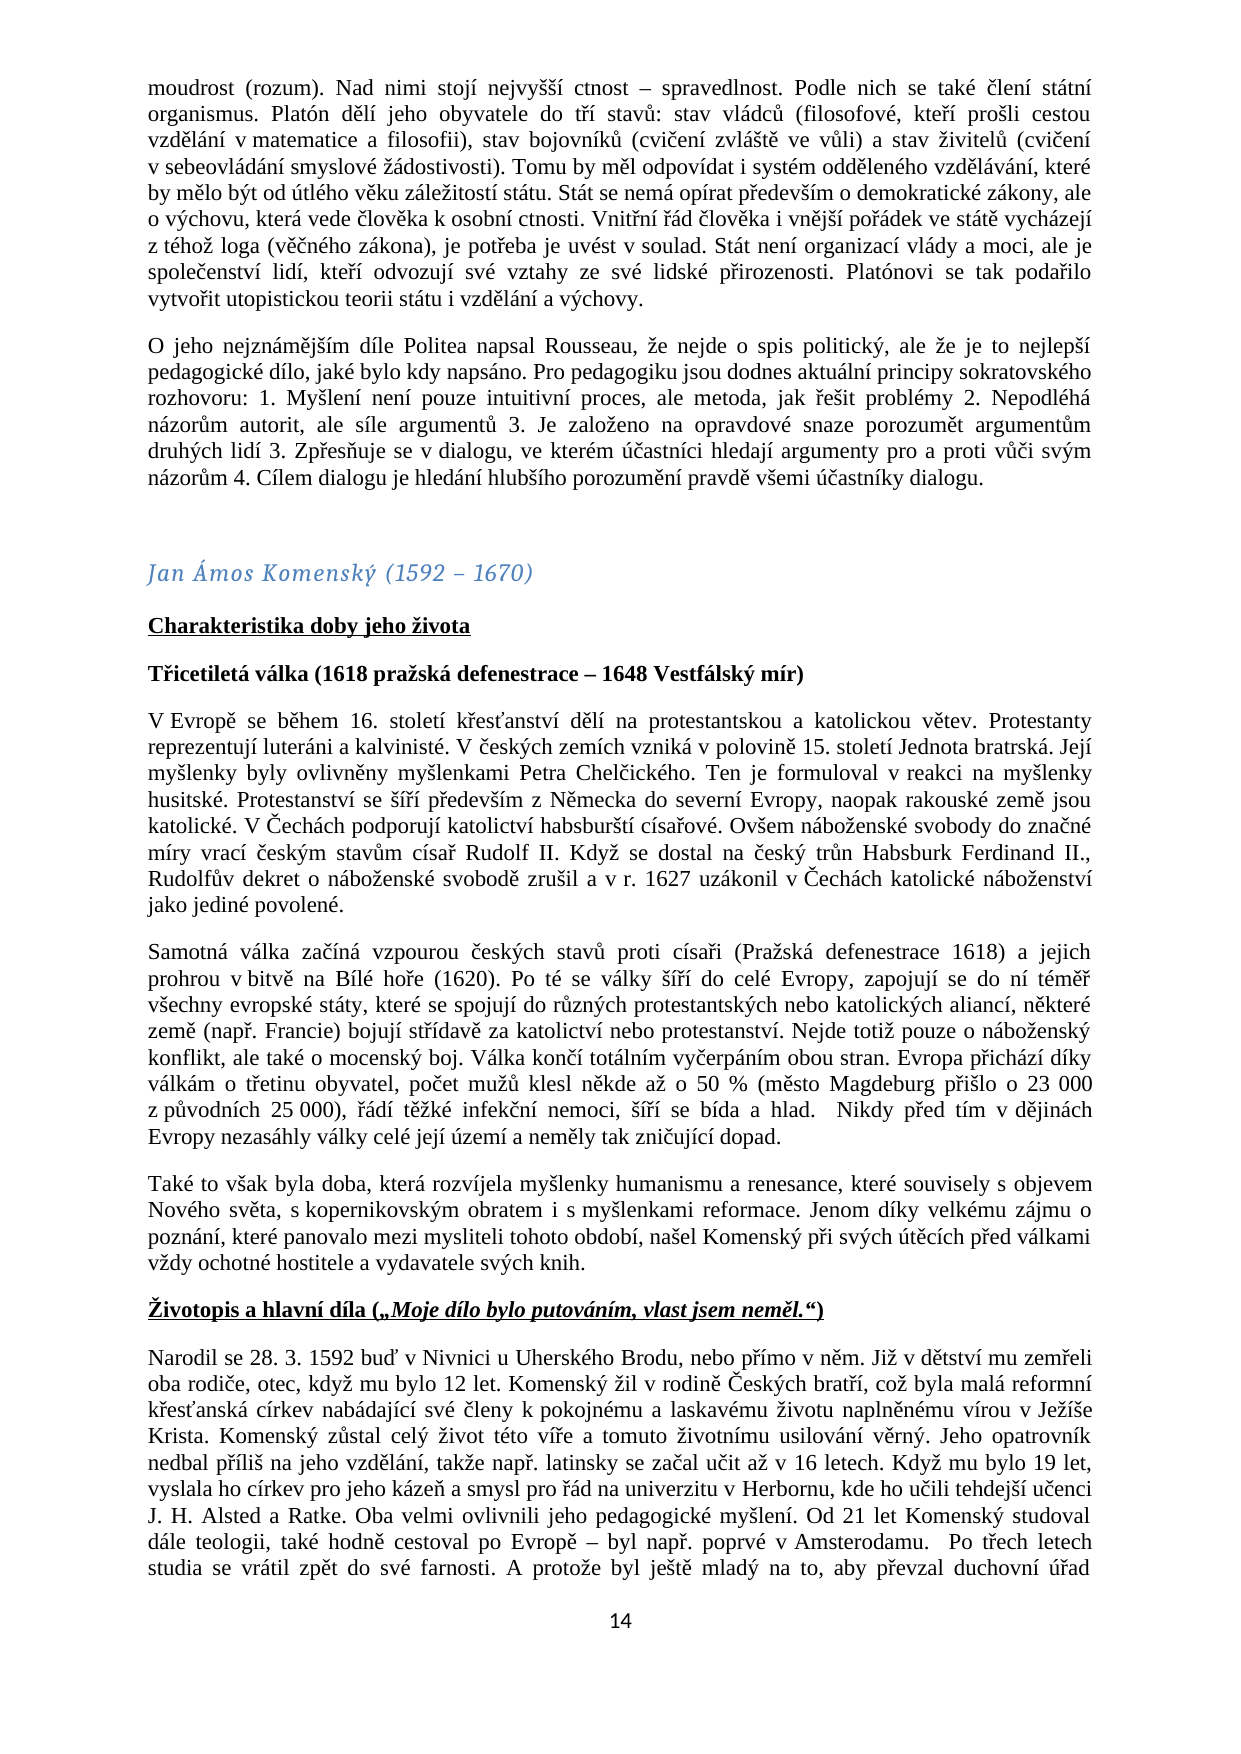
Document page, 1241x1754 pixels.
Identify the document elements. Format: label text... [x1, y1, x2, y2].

text Narodil se 28. 3. 1592 buď v Nivnici u Uherského Brodu, nebo přímo v něm. Již v dětství mu zemřeli oba rodiče, otec, když mu bylo 12 let. Komenský žil v rodině Českých bratří, což byla malá reformní křesťanská církev nabádající své členy k pokojnému a laskavému životu naplněnému vírou v Ježíše Krista. Komenský zůstal celý život této víře a tomuto životnímu usilování věrný. Jeho opatrovník nedbal příliš na jeho vzdělání, takže např. latinsky se začal učit až v 16 letech. Když mu bylo 19 let, vyslala ho církev pro jeho kázeň a smysl pro řád na univerzitu v Herbornu, kde ho učili tehdejší učenci J. H. Alsted a Ratke. Oba velmi ovlivnili jeho pedagogické myšlení. Od 21 let Komenský studoval dále teologii, také hodně cestoval po Evropě – byl např. poprvé v Amsterodamu. Po třech letech studia se vrátil zpět do své farnosti. A protože byl ještě mladý na to, aby převzal duchovní úřad [148, 1343, 1093, 1581]
text Samotná válka začíná vzpourou českých stavů proti císaři (Pražská defenestrace 1618) a jejich prohrou v bitvě na Bílé hoře (1620). Po té se války šíří do celé Evropy, zapojují se do ní téměř všechny evropské státy, které se spojují do různých protestantských nebo katolických aliancí, některé země (např. Francie) bojují střídavě za katolictví nebo protestanství. Nejde totiž pouze o náboženský konflikt, ale také o mocenský boj. Válka končí totálním vyčerpáním obou stran. Evropa přichází díky válkám o třetinu obyvatel, počet mužů klesl někde až o 50 % (město Magdeburg přišlo o 23 000 z původních 25 000), řádí těžké infekční nemoci, šíří se bída a hlad. Nikdy před tím v dějinách Evropy nezasáhly války celé její území a neměly tak zničující dopad. [148, 938, 1093, 1149]
text Životopis a hlavní díla („Moje dílo bylo putováním, vlast jsem neměl.“) [148, 1296, 1093, 1323]
text Třicetiletá válka (1618 pražská defenestrace – 1648 Vestfálský mír) [148, 659, 1093, 686]
text V Evropě se během 16. století křesťanství dělí na protestantskou a katolickou větev. Protestanty reprezentují luteráni a kalvinisté. V českých zemích vzniká v polovině 15. století Jednota bratrská. Její myšlenky byly ovlivněny myšlenkami Petra Chelčického. Ten je formuloval v reakci na myšlenky husitské. Protestanství se šíří především z Německa do severní Evropy, naopak rakouské země jsou katolické. V Čechách podporují katolictví habsburští císařové. Ovšem náboženské svobody do značné míry vrací českým stavům císař Rudolf II. Když se dostal na český trůn Habsburk Ferdinand II., Rudolfův dekret o náboženské svobodě zrušil a v r. 1627 uzákonil v Čechách katolické náboženství jako jediné povolené. [148, 707, 1093, 918]
text Charakteristika doby jeho života [148, 612, 1093, 639]
text moudrost (rozum). Nad nimi stojí nejvyšší ctnost – spravedlnost. Podle nich se také člení státní organismus. Platón dělí jeho obyvatele do tří stavů: stav vládců (filosofové, kteří prošli cestou vzdělání v matematice a filosofii), stav bojovníků (cvičení zvláště ve vůli) a stav živitelů (cvičení v sebeovládání smyslové žádostivosti). Tomu by měl odpovídat i systém odděleného vzdělávání, které by mělo být od útlého věku záležitostí státu. Stát se nemá opírat především o demokratické zákony, ale o výchovu, která vede člověka k osobní ctnosti. Vnitřní řád člověka i vnější pořádek ve státě vycházejí z téhož loga (věčného zákona), je potřeba je uvést v soulad. Stát není organizací vlády a moci, ale je společenství lidí, kteří odvozují své vztahy ze své lidské přirozenosti. Platónovi se tak podařilo vytvořit utopistickou teorii státu i vzdělání a výchovy. [148, 74, 1093, 311]
text Jan Ámos Komenský (1592 – 1670) [148, 558, 1093, 587]
text O jeho nejznámějším díle Politea napsal Rousseau, že nejde o spis politický, ale že je to nejlepší pedagogické dílo, jaké bylo kdy napsáno. Pro pedagogiku jsou dodnes aktuální principy sokratovského rozhovoru: 1. Myšlení není pouze intuitivní proces, ale metoda, jak řešit problémy 2. Nepodléhá názorům autorit, ale síle argumentů 3. Je založeno na opravdové snaze porozumět argumentům druhých lidí 3. Zpřesňuje se v dialogu, ve kterém účastníci hledají argumenty pro a proti vůči svým názorům 4. Cílem dialogu je hledání hlubšího porozumění pravdě všemi účastníky dialogu. [148, 332, 1093, 490]
text Také to však byla doba, která rozvíjela myšlenky humanismu a renesance, které souvisely s objevem Nového světa, s kopernikovským obratem i s myšlenkami reformace. Jenom díky velkému zájmu o poznání, které panovalo mezi mysliteli tohoto období, našel Komenský při svých útěcích před válkami vždy ochotné hostitele a vydavatele svých knih. [148, 1170, 1093, 1276]
